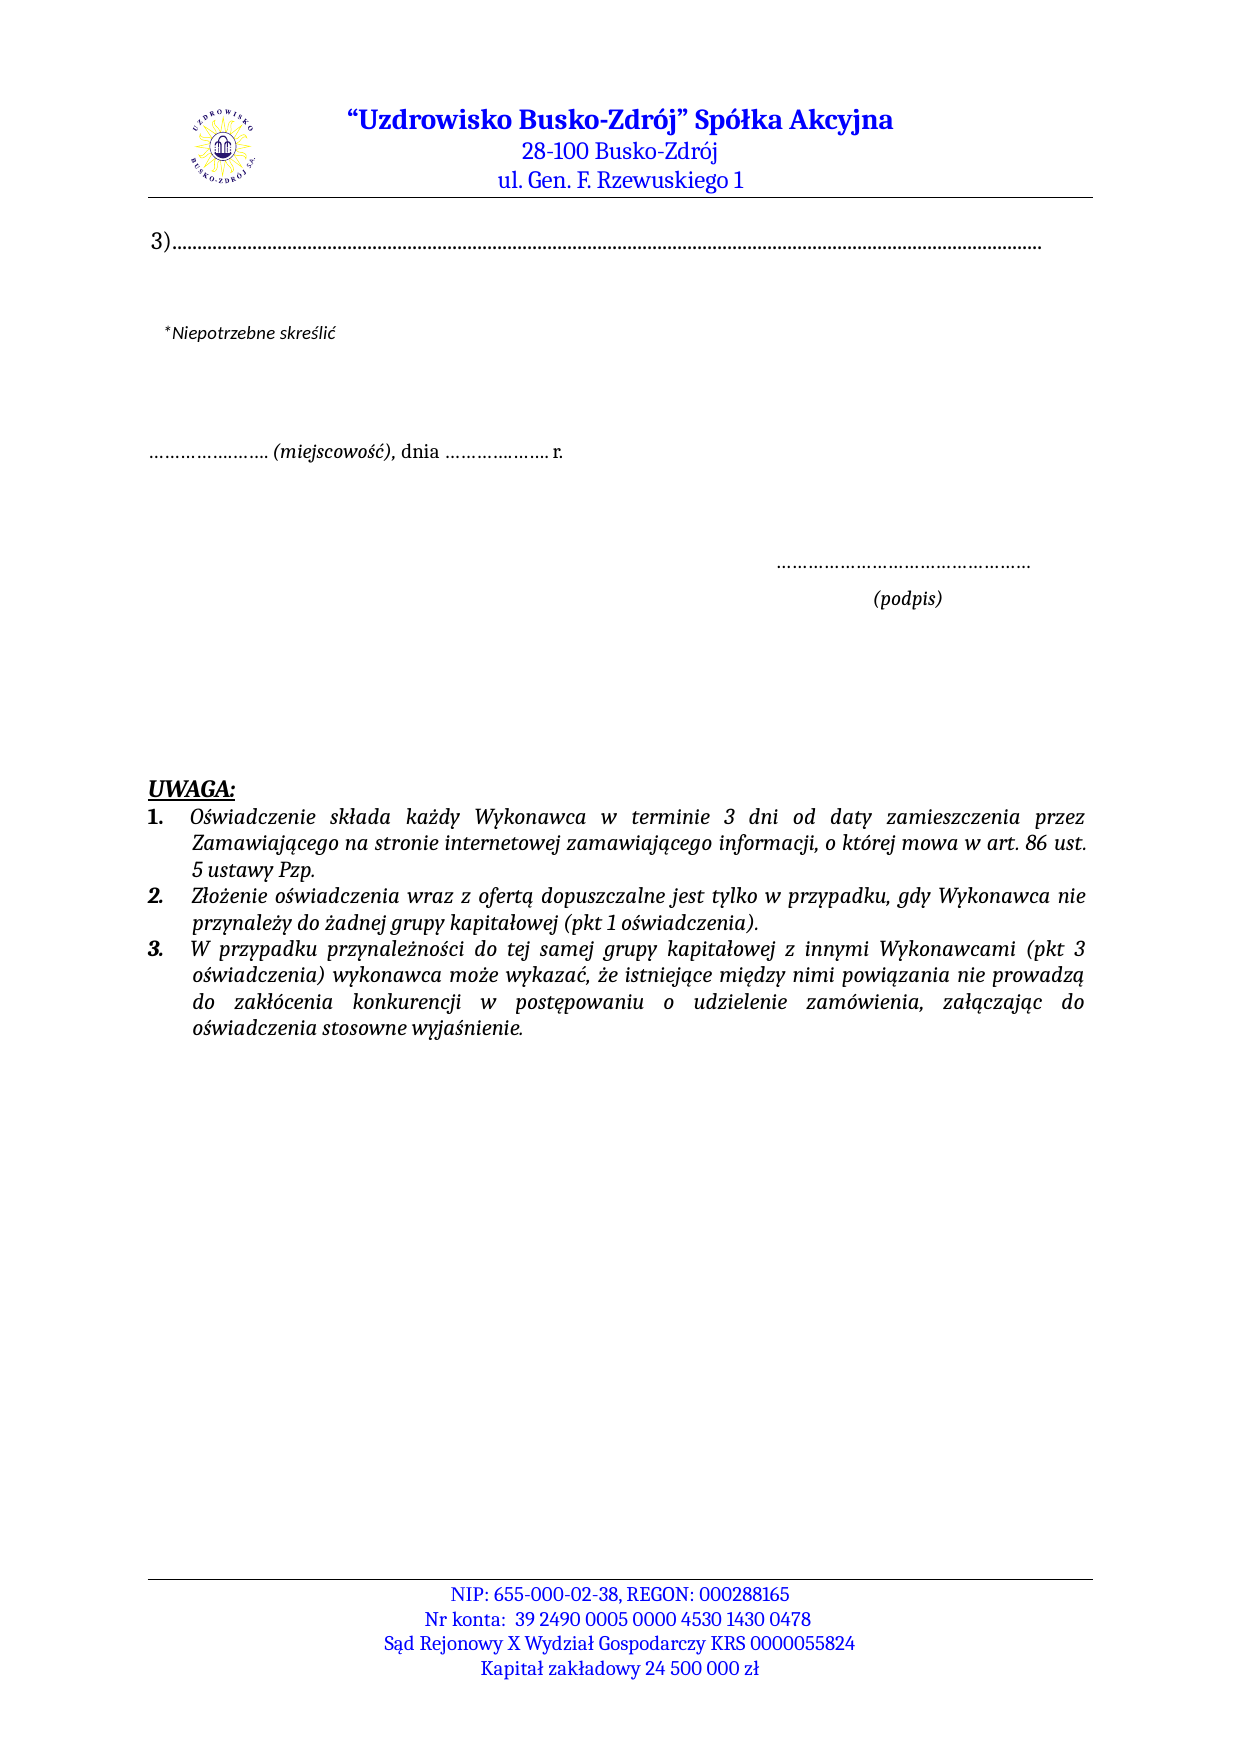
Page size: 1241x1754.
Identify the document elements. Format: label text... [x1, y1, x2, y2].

text ………………………………………… [149, 549, 1093, 574]
text UWAGA: [148, 775, 1089, 804]
list 3).............................................................................................................................................................................. [149, 227, 1093, 256]
list (podpis) [149, 586, 1093, 610]
text *Niepotrzebne skreślić [162, 321, 1093, 344]
list Złożenie oświadczenia wraz z ofertą dopuszczalne jest tylko w przypadku, gdy Wykonawca nie przynależy do żadnej grupy kapitałowej (pkt 1 oświadczenia). [148, 883, 1089, 936]
list Oświadczenie składa każdy Wykonawca w terminie 3 dni od daty zamieszczenia przez Zamawiającego na stronie internetowej zamawiającego informacji, o której mowa w art. 86 ust. 5 ustawy Pzp. [148, 804, 1089, 883]
text …………….……. (miejscowość), dnia ………….……. r. [148, 439, 1093, 464]
list W przypadku przynależności do tej samej grupy kapitałowej z innymi Wykonawcami (pkt 3 oświadczenia) wykonawca może wykazać, że istniejące między nimi powiązania nie prowadzą do zakłócenia konkurencji w postępowaniu o udzielenie zamówienia, załączając do oświadczenia stosowne wyjaśnienie. [148, 936, 1088, 1042]
